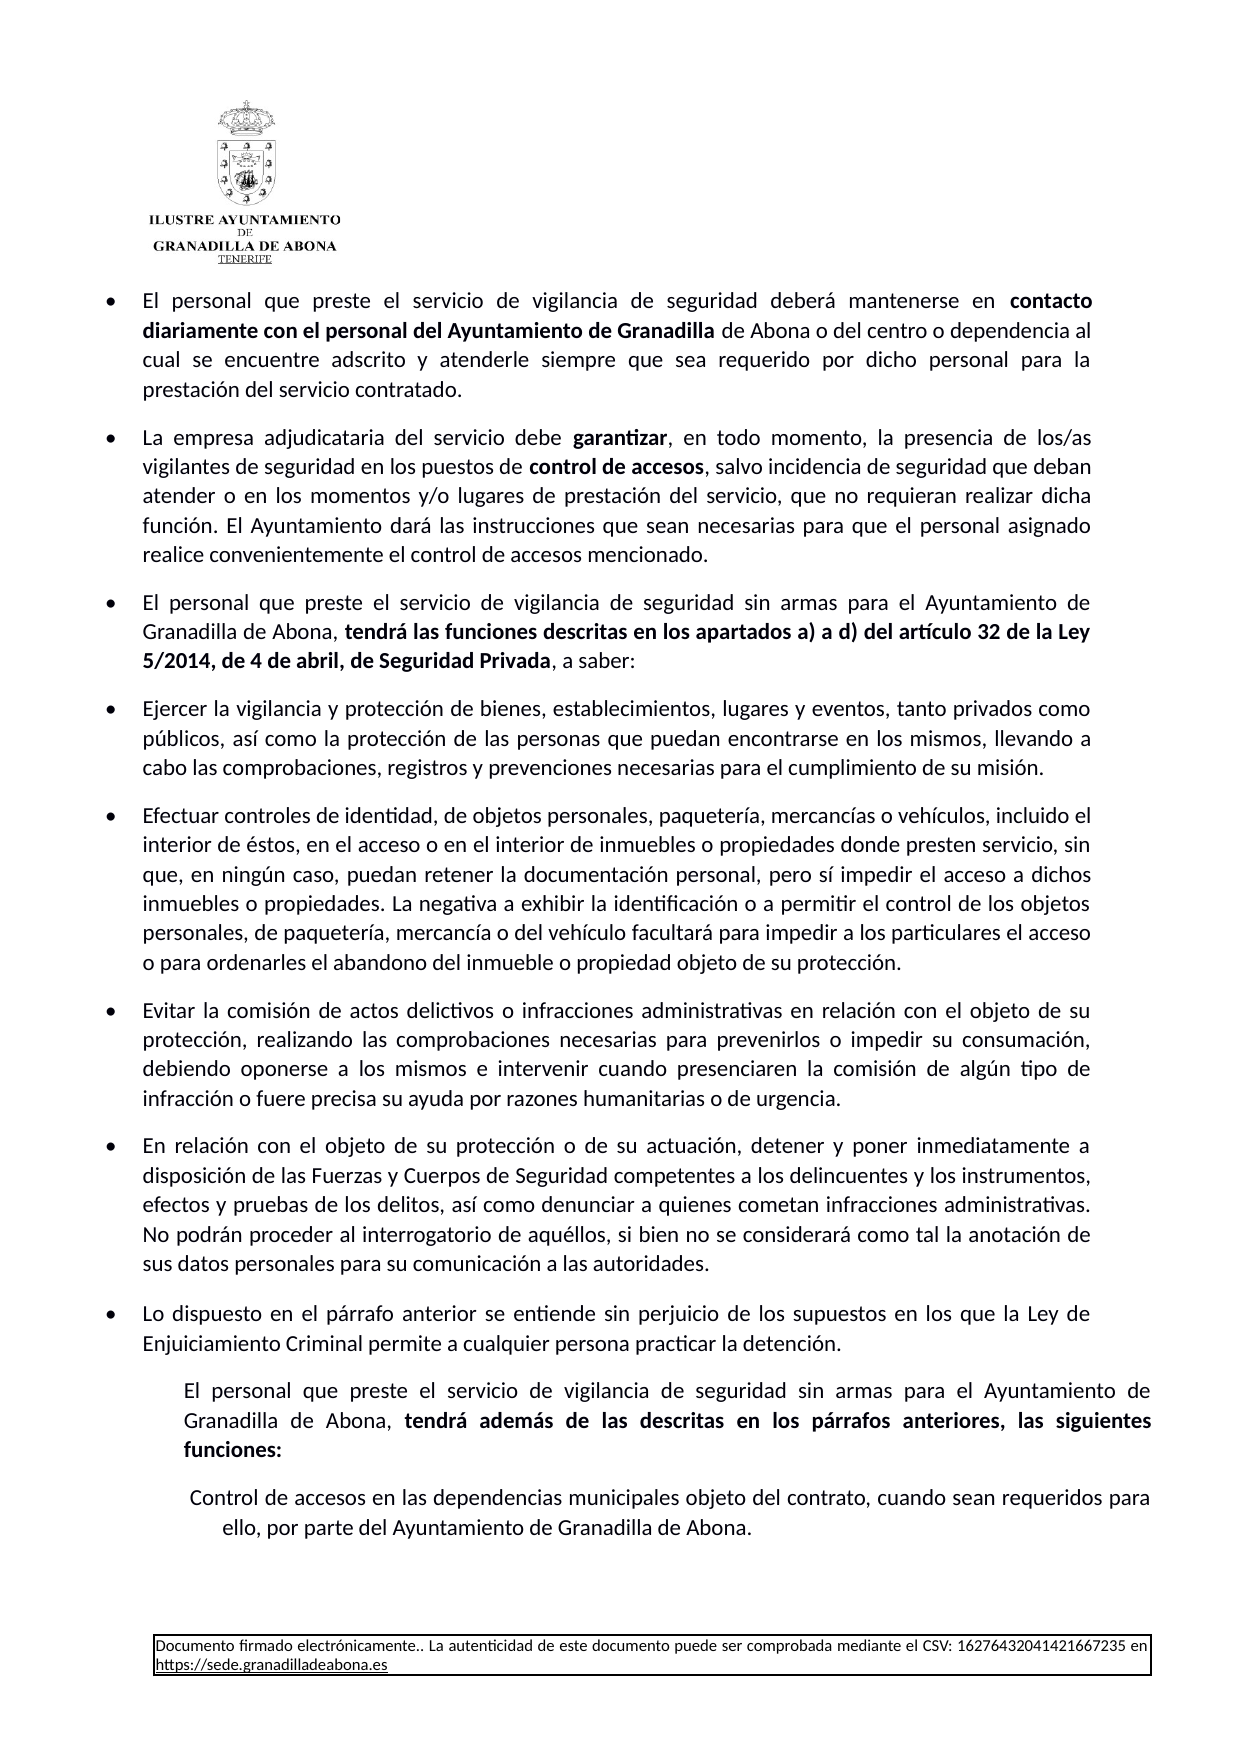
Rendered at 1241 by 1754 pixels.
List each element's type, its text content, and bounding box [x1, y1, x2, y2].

list Ejercer la vigilancia y protección de bienes, establecimientos, lugares y eventos, tanto privados como públicos, así como la protección de las personas que puedan encontrarse en los mismos, llevando a cabo las comprobaciones, registros y prevenciones necesarias para el cumplimiento de su misión. [105, 694, 1093, 781]
list El personal que preste el servicio de vigilancia de seguridad deberá mantenerse en contacto diariamente con el personal del Ayuntamiento de Granadilla de Abona o del centro o dependencia al cual se encuentre adscrito y atenderle siempre que sea requerido por dicho personal para la prestación del servicio contratado. [105, 287, 1093, 403]
list En relación con el objeto de su protección o de su actuación, detener y poner inmediatamente a disposición de las Fuerzas y Cuerpos de Seguridad competentes a los delincuentes y los instrumentos, efectos y pruebas de los delitos, así como denunciar a quienes cometan infracciones administrativas. No podrán proceder al interrogatorio de aquéllos, si bien no se considerará como tal la anotación de sus datos personales para su comunicación a las autoridades. [105, 1132, 1093, 1277]
list El personal que preste el servicio de vigilancia de seguridad sin armas para el Ayuntamiento de Granadilla de Abona, tendrá las funciones descritas en los apartados a) a d) del artículo 32 de la Ley 5/2014, de 4 de abril, de Seguridad Privada, a saber: [105, 588, 1093, 675]
list La empresa adjudicataria del servicio debe garantizar, en todo momento, la presencia de los/as vigilantes de seguridad en los puestos de control de accesos, salvo incidencia de seguridad que deban atender o en los momentos y/o lugares de prestación del servicio, que no requieran realizar dicha función. El Ayuntamiento dará las instrucciones que sean necesarias para que el personal asignado realice convenientemente el control de accesos mencionado. [105, 423, 1093, 568]
list Evitar la comisión de actos delictivos o infracciones administrativas en relación con el objeto de su protección, realizando las comprobaciones necesarias para prevenirlos o impedir su consumación, debiendo oponerse a los mismos e intervenir cuando presenciaren la comisión de algún tipo de infracción o fuere precisa su ayuda por razones humanitarias o de urgencia. [105, 996, 1093, 1112]
list Lo dispuesto en el párrafo anterior se entiende sin perjuicio de los supuestos en los que la Ley de Enjuiciamiento Criminal permite a cualquier persona practicar la detención. [105, 1299, 1093, 1357]
text Control de accesos en las dependencias municipales objeto del contrato, cuando sean requeridos para ello, por parte del Ayuntamiento de Granadilla de Abona. [183, 1483, 1152, 1541]
text El personal que preste el servicio de vigilancia de seguridad sin armas para el Ayuntamiento de Granadilla de Abona, tendrá además de las descritas en los párrafos anteriores, las siguientes funciones: [183, 1377, 1152, 1463]
list Efectuar controles de identidad, de objetos personales, paquetería, mercancías o vehículos, incluido el interior de éstos, en el acceso o en el interior de inmuebles o propiedades donde presten servicio, sin que, en ningún caso, puedan retener la documentación personal, pero sí impedir el acceso a dichos inmuebles o propiedades. La negativa a exhibir la identificación o a permitir el control de los objetos personales, de paquetería, mercancía o del vehículo facultará para impedir a los particulares el acceso o para ordenarles el abandono del inmueble o propiedad objeto de su protección. [105, 801, 1093, 976]
